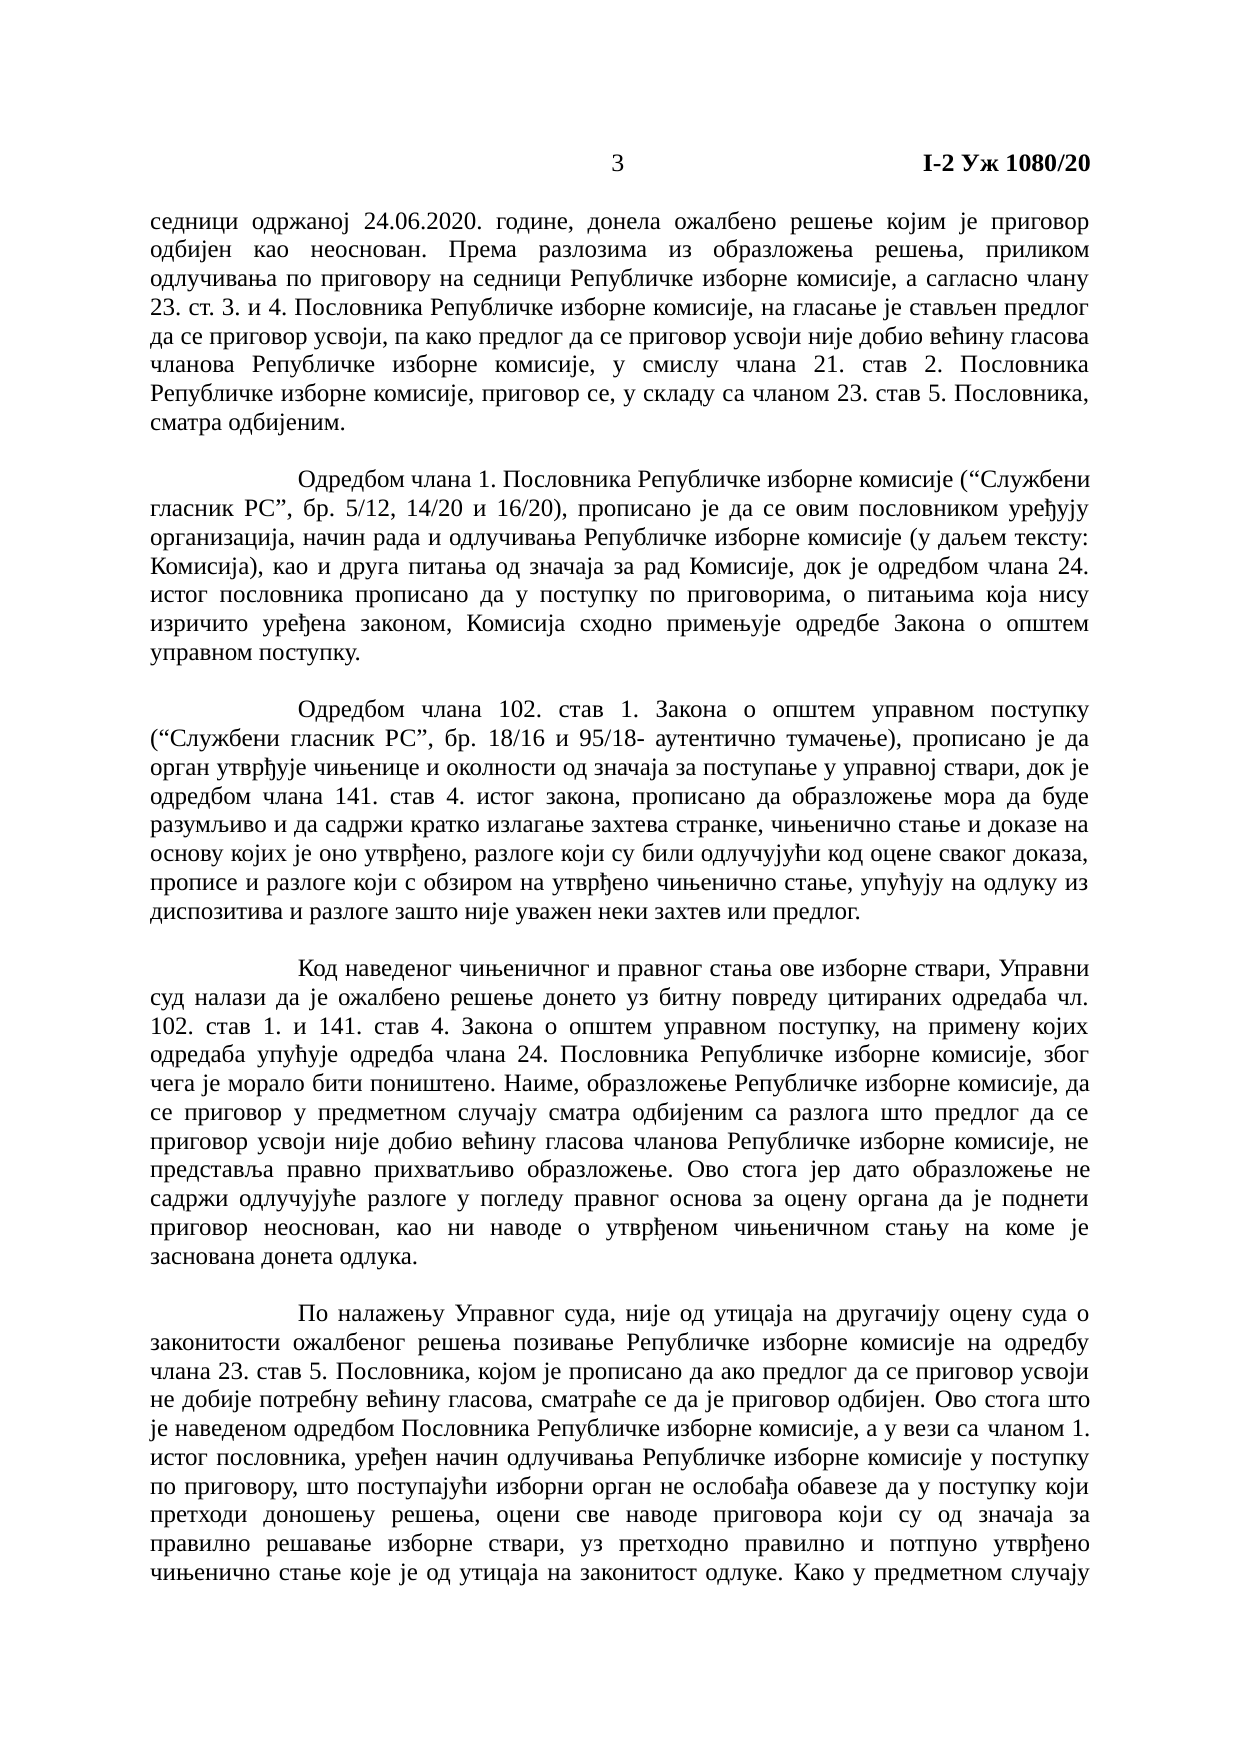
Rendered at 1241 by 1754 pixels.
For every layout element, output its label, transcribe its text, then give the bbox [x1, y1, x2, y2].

text Одредбом члана 1. Пословника Републичке изборне комисије (“Службени гласник РС”, бр. 5/12, 14/20 и 16/20), прописано је да се овим пословником уређују организација, начин рада и одлучивања Републичке изборне комисије (у даљем тексту: Комисија), као и друга питања од значаја за рад Комисије, док је одредбом члана 24. истог пословника прописано да у поступку по приговорима, о питањима која нису изричито уређена законом, Комисија сходно примењује одредбе Закона о општем управном поступку. [150, 464, 1090, 666]
text По налажењу Управног суда, није од утицаја на другачију оцену суда о законитости ожалбеног решења позивање Републичке изборне комисије на одредбу члана 23. став 5. Пословника, којом је прописано да ако предлог да се приговор усвоји не добије потребну већину гласова, сматраће се да је приговор одбијен. Ово стога што је наведеном одредбом Пословника Републичке изборне комисије, а у вези са чланом 1. истог пословника, уређен начин одлучивања Републичке изборне комисије у поступку по приговору, што поступајући изборни орган не ослобађа обавезе да у поступку који претходи доношењу решења, оцени све наводе приговора који су од значаја за правилно решавање изборне ствари, уз претходно правилно и потпуно утврђено чињенично стање које је од утицаја на законитост одлуке. Како у предметном случају [150, 1298, 1090, 1586]
text седници одржаној 24.06.2020. године, донела ожалбено решење којим је приговор одбијен као неоснован. Према разлозима из образложења решења, приликом одлучивања по приговору на седници Републичке изборне комисије, а сагласно члану 23. ст. 3. и 4. Пословника Републичке изборне комисије, на гласање је стављен предлог да се приговор усвоји, па како предлог да се приговор усвоји није добио већину гласова чланова Републичке изборне комисије, у смислу члана 21. став 2. Пословника Републичке изборне комисије, приговор се, у складу са чланом 23. став 5. Пословника, сматра одбијеним. [150, 206, 1090, 436]
text Одредбом члана 102. став 1. Закона о општем управном поступку (“Службени гласник РС”, бр. 18/16 и 95/18- аутентично тумачење), прописано је да орган утврђује чињенице и околности од значаја за поступање у управној ствари, док је одредбом члана 141. став 4. истог закона, прописано да образложење мора да буде разумљиво и да садржи кратко излагање захтева странке, чињенично стање и доказе на основу којих је оно утврђено, разлоге који су били одлучујући код оцене сваког доказа, прописе и разлоге који с обзиром на утврђено чињенично стање, упућују на одлуку из диспозитива и разлоге зашто није уважен неки захтев или предлог. [150, 694, 1090, 924]
text Код наведеног чињеничног и правног стања ове изборне ствари, Управни суд налази да је ожалбено решење донето уз битну повреду цитираних одредаба чл. 102. став 1. и 141. став 4. Закона о општем управном поступку, на примену којих одредаба упућује одредба члана 24. Пословника Републичке изборне комисије, због чега је морало бити поништено. Наиме, образложење Републичке изборне комисије, да се приговор у предметном случају сматра одбијеним са разлога што предлог да се приговор усвоји није добио већину гласова чланова Републичке изборне комисије, не представља правно прихватљиво образложење. Ово стога јер дато образложење не садржи одлучујуће разлоге у погледу правног основа за оцену органа да је поднети приговор неоснован, као ни наводе о утврђеном чињеничном стању на коме је заснована донета одлука. [150, 953, 1090, 1269]
